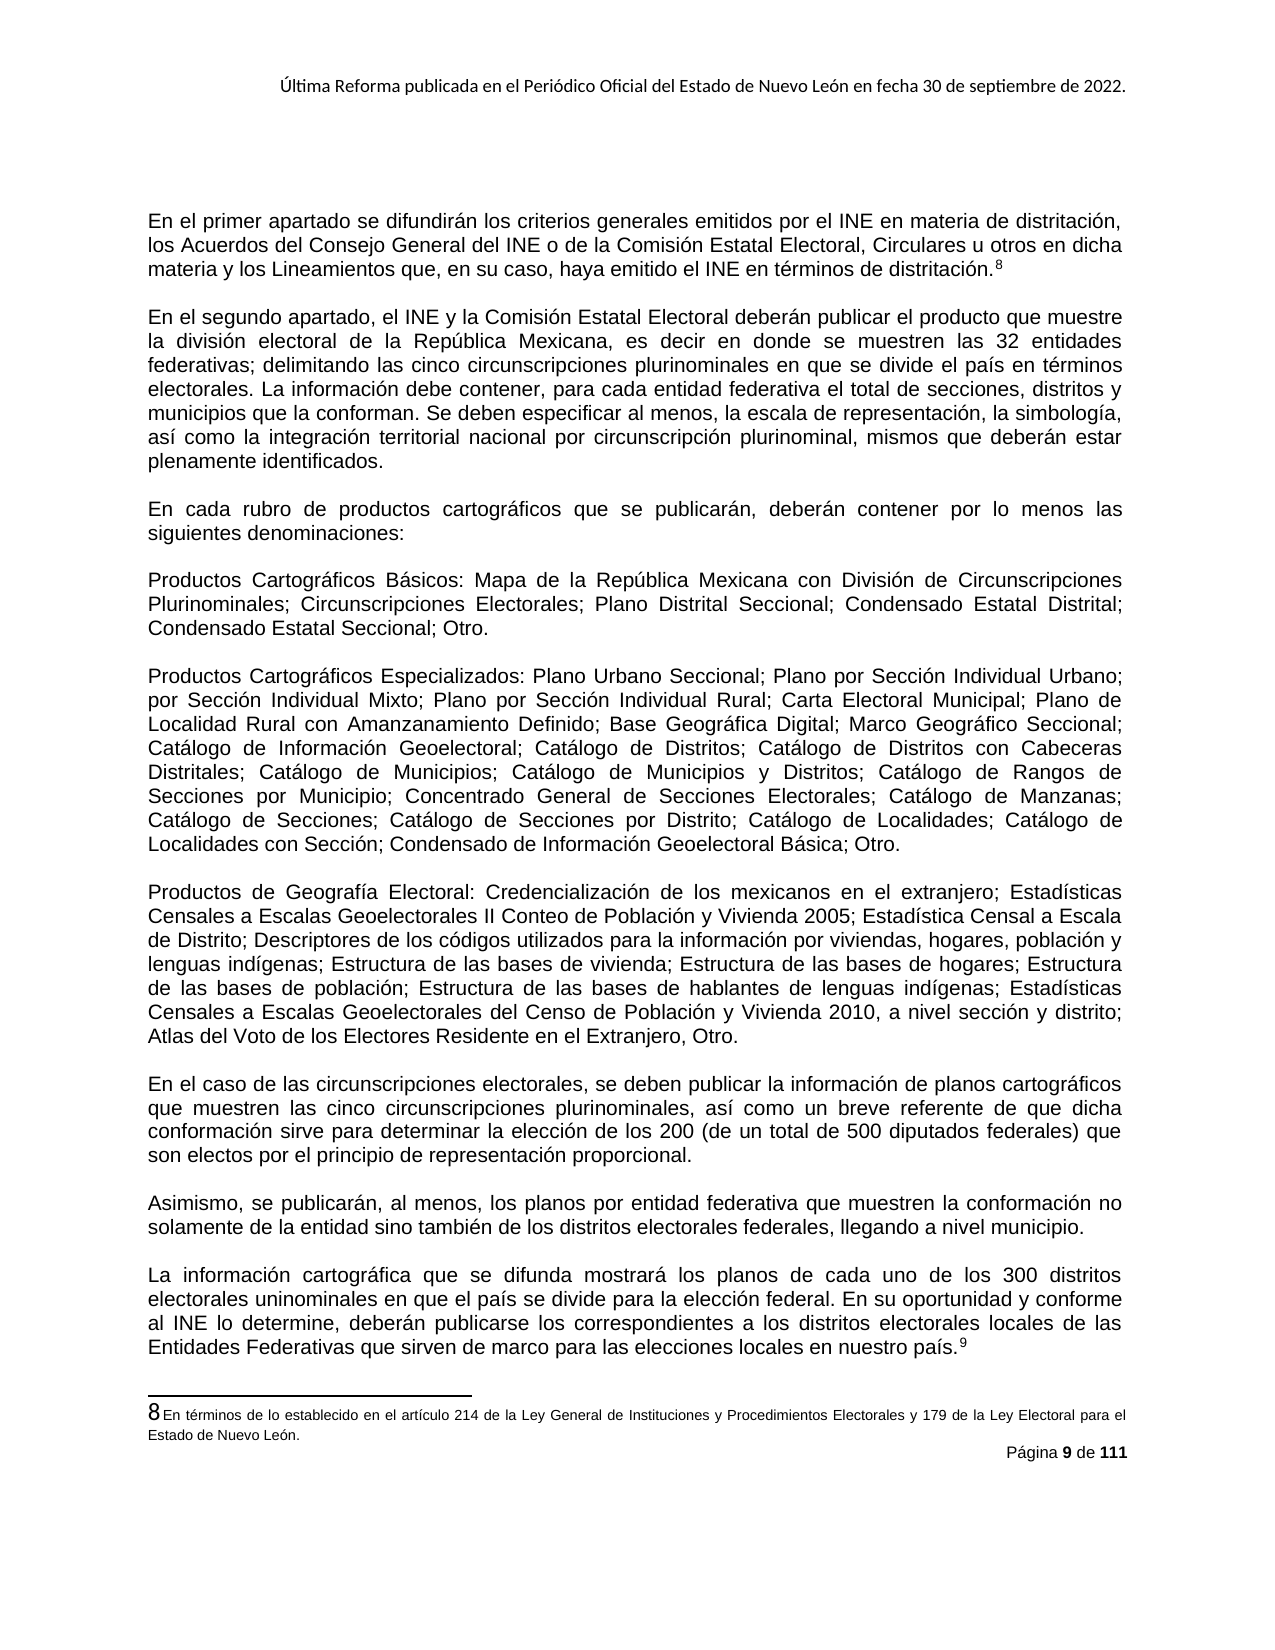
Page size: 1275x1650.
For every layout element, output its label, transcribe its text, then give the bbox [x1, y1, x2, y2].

text Productos Cartográficos Especializados: Plano Urbano Seccional; Plano por Sección Individual Urbano; por Sección Individual Mixto; Plano por Sección Individual Rural; Carta Electoral Municipal; Plano de Localidad Rural con Amanzanamiento Definido; Base Geográfica Digital; Marco Geográfico Seccional; Catálogo de Información Geoelectoral; Catálogo de Distritos; Catálogo de Distritos con Cabeceras Distritales; Catálogo de Municipios; Catálogo de Municipios y Distritos; Catálogo de Rangos de Secciones por Municipio; Concentrado General de Secciones Electorales; Catálogo de Manzanas; Catálogo de Secciones; Catálogo de Secciones por Distrito; Catálogo de Localidades; Catálogo de Localidades con Sección; Condensado de Información Geoelectoral Básica; Otro. [148, 664, 1124, 856]
text En el caso de las circunscripciones electorales, se deben publicar la información de planos cartográficos que muestren las cinco circunscripciones plurinominales, así como un breve referente de que dicha conformación sirve para determinar la elección de los 200 (de un total de 500 diputados federales) que son electos por el principio de representación proporcional. [148, 1071, 1124, 1167]
text Productos Cartográficos Básicos: Mapa de la República Mexicana con División de Circunscripciones Plurinominales; Circunscripciones Electorales; Plano Distrital Seccional; Condensado Estatal Distrital; Condensado Estatal Seccional; Otro. [148, 568, 1124, 640]
text En el primer apartado se difundirán los criterios generales emitidos por el INE en materia de distritación, los Acuerdos del Consejo General del INE o de la Comisión Estatal Electoral, Circulares u otros en dicha materia y los Lineamientos que, en su caso, haya emitido el INE en términos de distritación. [148, 209, 1124, 281]
text La información cartográfica que se difunda mostrará los planos de cada uno de los 300 distritos electorales uninominales en que el país se divide para la elección federal. En su oportunidad y conforme al INE lo determine, deberán publicarse los correspondientes a los distritos electorales locales de las Entidades Federativas que sirven de marco para las elecciones locales en nuestro país. [148, 1263, 1124, 1359]
text Asimismo, se publicarán, al menos, los planos por entidad federativa que muestren la conformación no solamente de la entidad sino también de los distritos electorales federales, llegando a nivel municipio. [148, 1191, 1124, 1239]
text En términos de lo establecido en el artículo 214 de la Ley General de Instituciones y Procedimientos Electorales y 179 de la Ley Electoral para el Estado de Nuevo León. [148, 1396, 1127, 1443]
text Productos de Geografía Electoral: Credencialización de los mexicanos en el extranjero; Estadísticas Censales a Escalas Geoelectorales II Conteo de Población y Vivienda 2005; Estadística Censal a Escala de Distrito; Descriptores de los códigos utilizados para la información por viviendas, hogares, población y lenguas indígenas; Estructura de las bases de vivienda; Estructura de las bases de hogares; Estructura de las bases de población; Estructura de las bases de hablantes de lenguas indígenas; Estadísticas Censales a Escalas Geoelectorales del Censo de Población y Vivienda 2010, a nivel sección y distrito; Atlas del Voto de los Electores Residente en el Extranjero, Otro. [148, 880, 1124, 1047]
text En cada rubro de productos cartográficos que se publicarán, deberán contener por lo menos las siguientes denominaciones: [148, 496, 1124, 544]
text En el segundo apartado, el INE y la Comisión Estatal Electoral deberán publicar el producto que muestre la división electoral de la República Mexicana, es decir en donde se muestren las 32 entidades federativas; delimitando las cinco circunscripciones plurinominales en que se divide el país en términos electorales. La información debe contener, para cada entidad federativa el total de secciones, distritos y municipios que la conforman. Se deben especificar al menos, la escala de representación, la simbología, así como la integración territorial nacional por circunscripción plurinominal, mismos que deberán estar plenamente identificados. [148, 305, 1124, 472]
